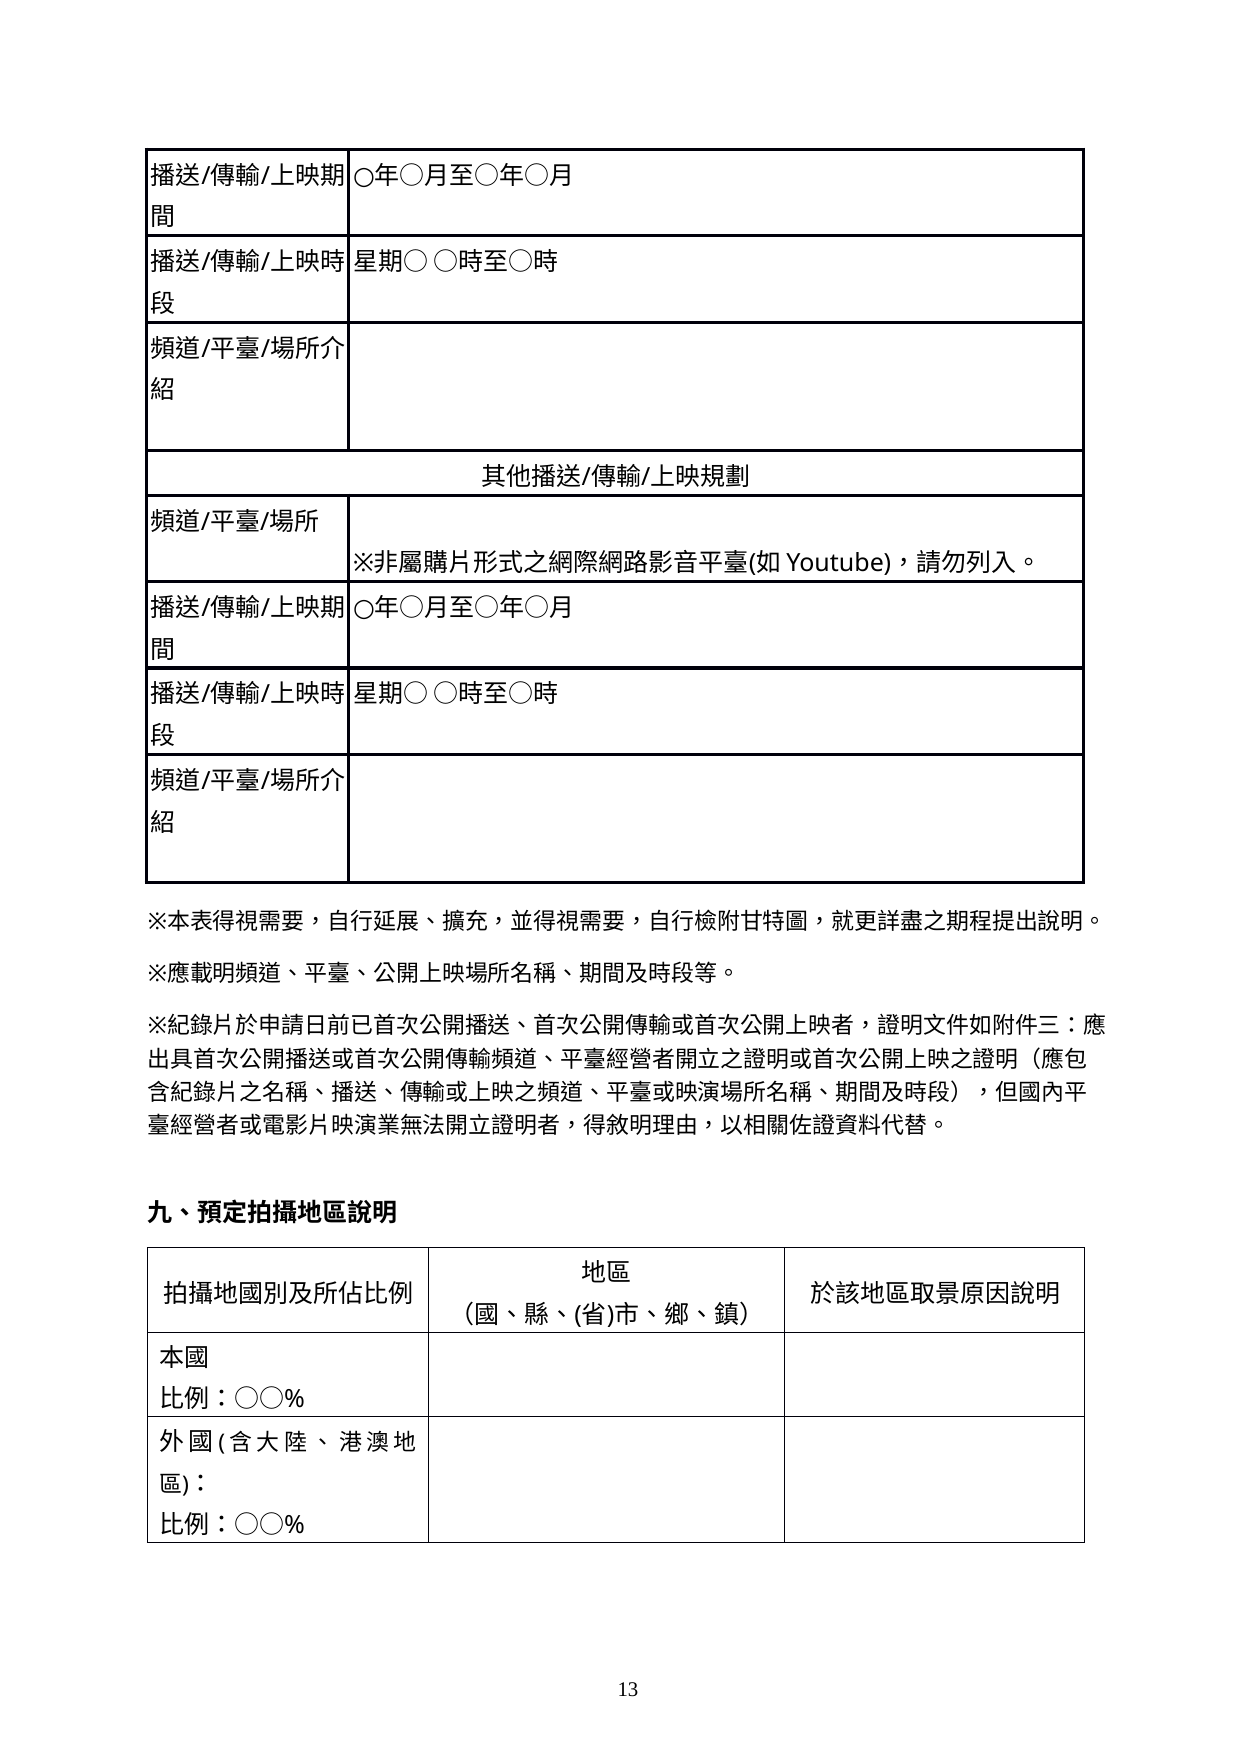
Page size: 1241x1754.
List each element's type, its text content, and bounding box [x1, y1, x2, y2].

table_cell [429, 1333, 784, 1416]
table_cell 播送/傳輸/上映期間 [148, 151, 347, 234]
table_cell [350, 756, 1082, 881]
table_cell ○年○月至○年○月 [350, 151, 1082, 234]
table_cell [350, 324, 1082, 449]
table_header 於該地區取景原因說明 [785, 1248, 1084, 1332]
table_cell 星期○ ○時至○時 [350, 670, 1082, 753]
table_cell 頻道/平臺/場所介紹 [148, 756, 347, 881]
table_cell [785, 1417, 1084, 1542]
table_cell ○年○月至○年○月 [350, 583, 1082, 666]
text ※本表得視需要，自行延展、擴充，並得視需要，自行檢附甘特圖，就更詳盡之期程提出說明。 [148, 903, 1107, 936]
table_cell [429, 1417, 784, 1542]
subtitle 九、預定拍攝地區說明 [148, 1193, 1107, 1229]
table_cell 其他播送/傳輸/上映規劃 [148, 452, 1082, 493]
table_header 拍攝地國別及所佔比例 [148, 1248, 428, 1332]
table_cell 外國(含大陸、港澳地區)： 比例：○○% [148, 1417, 428, 1542]
text ※應載明頻道、平臺、公開上映場所名稱、期間及時段等。 [148, 955, 1107, 988]
table_cell 星期○ ○時至○時 [350, 237, 1082, 321]
text ※紀錄片於申請日前已首次公開播送、首次公開傳輸或首次公開上映者，證明文件如附件三：應出具首次公開播送或首次公開傳輸頻道、平臺經營者開立之證明或首次公開上映之證明（應包含紀錄片之名稱、播送、傳輸或上映之頻道、平臺或映演場所名稱、期間及時段），但國內平臺經營者或電影片映演業無法開立證明者，得敘明理由，以相關佐證資料代替。 [148, 1007, 1107, 1140]
table_header 地區 （國、縣、(省)市、鄉、鎮） [429, 1248, 784, 1332]
table_cell 播送/傳輸/上映期間 [148, 583, 347, 666]
table_cell 本國 比例：○○% [148, 1333, 428, 1416]
table_cell ※非屬購片形式之網際網路影音平臺(如Youtube)，請勿列入。 [350, 497, 1082, 580]
table_cell 頻道/平臺/場所 [148, 497, 347, 580]
table_cell [785, 1333, 1084, 1416]
table_cell 頻道/平臺/場所介紹 [148, 324, 347, 449]
table_cell 播送/傳輸/上映時段 [148, 670, 347, 753]
table_cell 播送/傳輸/上映時段 [148, 237, 347, 321]
